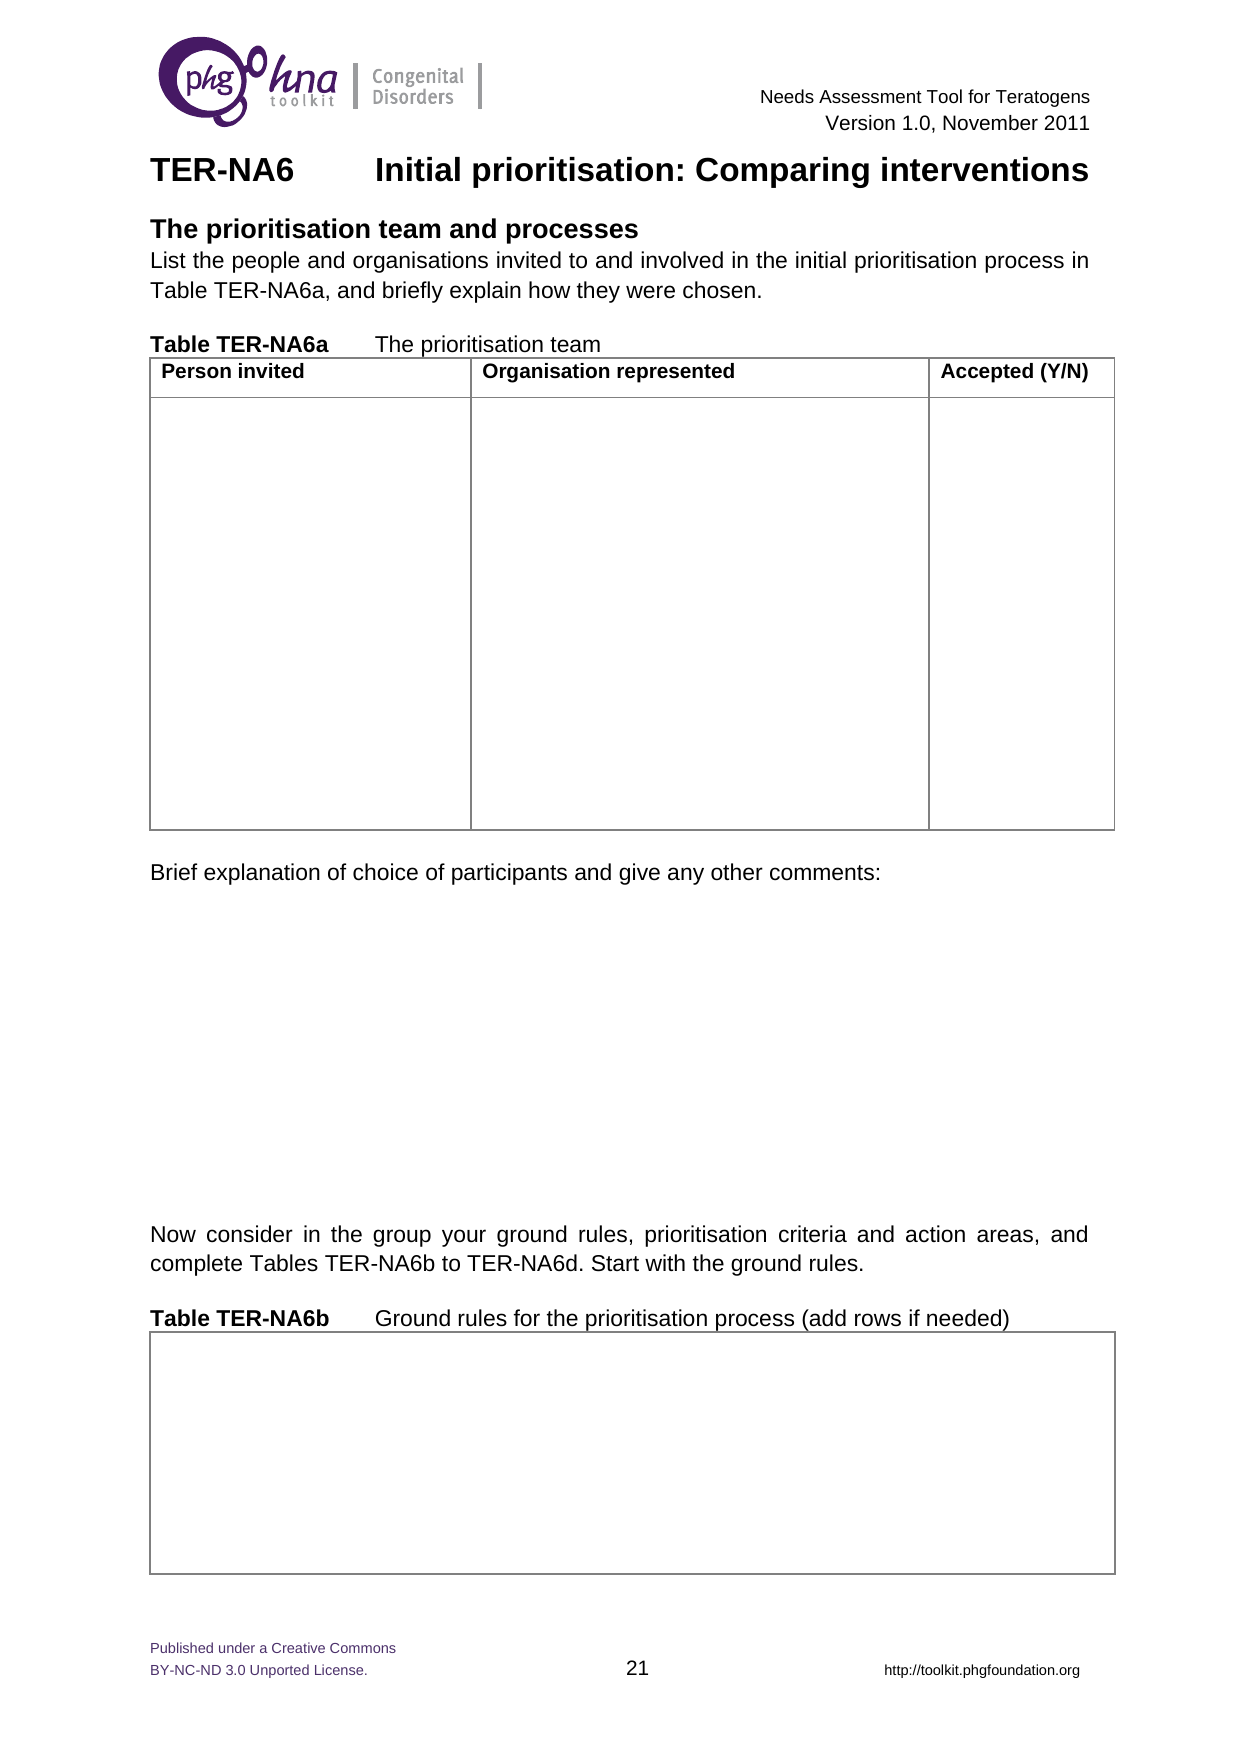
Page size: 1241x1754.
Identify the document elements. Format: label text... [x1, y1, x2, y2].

table_header Organisation represented [472, 359, 928, 396]
text List the people and organisations invited to and involved in the initial prioritisation process in Table TER-NA6a, and briefly explain how they were chosen. [150, 245, 1090, 303]
subtitle TER-NA6 Initial prioritisation: Comparing interventions [150, 150, 1090, 188]
table_header Person invited [151, 359, 470, 396]
subtitle Table TER-NA6a The prioritisation team [150, 328, 1090, 357]
subtitle Table TER-NA6b Ground rules for the prioritisation process (add rows if needed) [150, 1302, 1090, 1331]
table_cell [151, 398, 470, 829]
subtitle The prioritisation team and processes [150, 213, 1090, 245]
table_header [151, 1333, 1114, 1573]
table_cell [930, 398, 1114, 829]
subtitle Brief explanation of choice of participants and give any other comments: [150, 856, 1090, 885]
table_cell [472, 398, 928, 829]
text Now consider in the group your ground rules, prioritisation criteria and action areas, and complete Tables TER-NA6b to TER-NA6d. Start with the ground rules. [150, 1218, 1090, 1277]
table_header Accepted (Y/N) [930, 359, 1114, 396]
